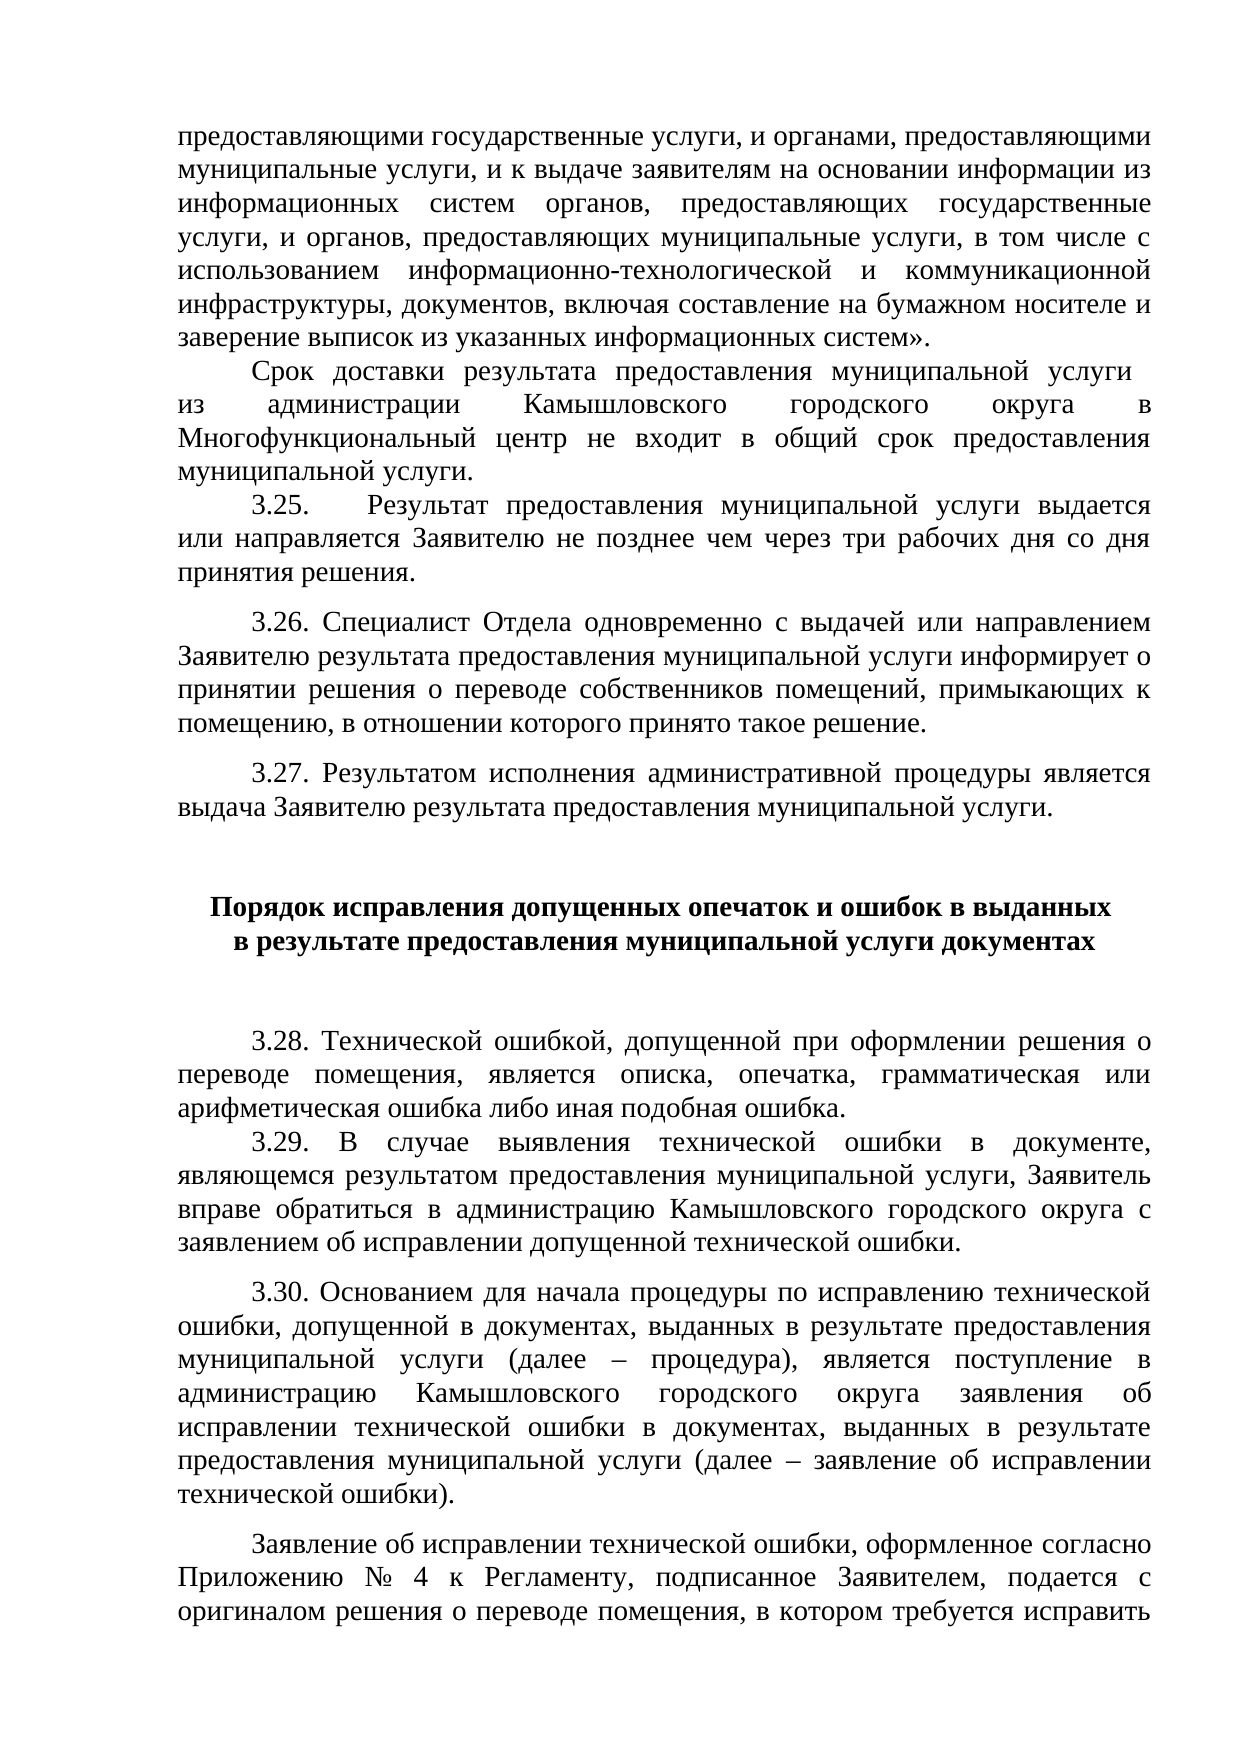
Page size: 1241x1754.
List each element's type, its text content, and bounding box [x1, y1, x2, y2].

text предоставляющими государственные услуги, и органами, предоставляющими муниципальные услуги, и к выдаче заявителям на основании информации из информационных систем органов, предоставляющих государственные услуги, и органов, предоставляющих муниципальные услуги, в том числе с использованием информационно-технологической и коммуникационной инфраструктуры, документов, включая составление на бумажном носителе и заверение выписок из указанных информационных систем». [177, 118, 1152, 353]
text Заявление об исправлении технической ошибки, оформленное согласно Приложению № 4 к Регламенту, подписанное Заявителем, подается с оригиналом решения о переводе помещения, в котором требуется исправить [177, 1526, 1152, 1627]
text 3.25. Результат предоставления муниципальной услуги выдается или направляется Заявителю не позднее чем через три рабочих дня со дня принятия решения. [177, 487, 1152, 588]
text 3.27. Результатом исполнения административной процедуры является выдача Заявителю результата предоставления муниципальной услуги. [177, 755, 1152, 822]
text 3.30. Основанием для начала процедуры по исправлению технической ошибки, допущенной в документах, выданных в результате предоставления муниципальной услуги (далее – процедура), является поступление в администрацию Камышловского городского округа заявления об исправлении технической ошибки в документах, выданных в результате предоставления муниципальной услуги (далее – заявление об исправлении технической ошибки). [177, 1274, 1152, 1509]
text 3.26. Специалист Отдела одновременно с выдачей или направлением Заявителю результата предоставления муниципальной услуги информирует о принятии решения о переводе собственников помещений, примыкающих к помещению, в отношении которого принято такое решение. [177, 604, 1152, 738]
text Срок доставки результата предоставления муниципальной услуги из администрации Камышловского городского округа в Многофункциональный центр не входит в общий срок предоставления муниципальной услуги. [177, 353, 1152, 487]
text 3.29. В случае выявления технической ошибки в документе, являющемся результатом предоставления муниципальной услуги, Заявитель вправе обратиться в администрацию Камышловского городского округа с заявлением об исправлении допущенной технической ошибки. [177, 1124, 1152, 1258]
text Порядок исправления допущенных опечаток и ошибок в выданных в результате предоставления муниципальной услуги документах [177, 889, 1152, 956]
text 3.28. Технической ошибкой, допущенной при оформлении решения о переводе помещения, является описка, опечатка, грамматическая или арифметическая ошибка либо иная подобная ошибка. [177, 1023, 1152, 1124]
